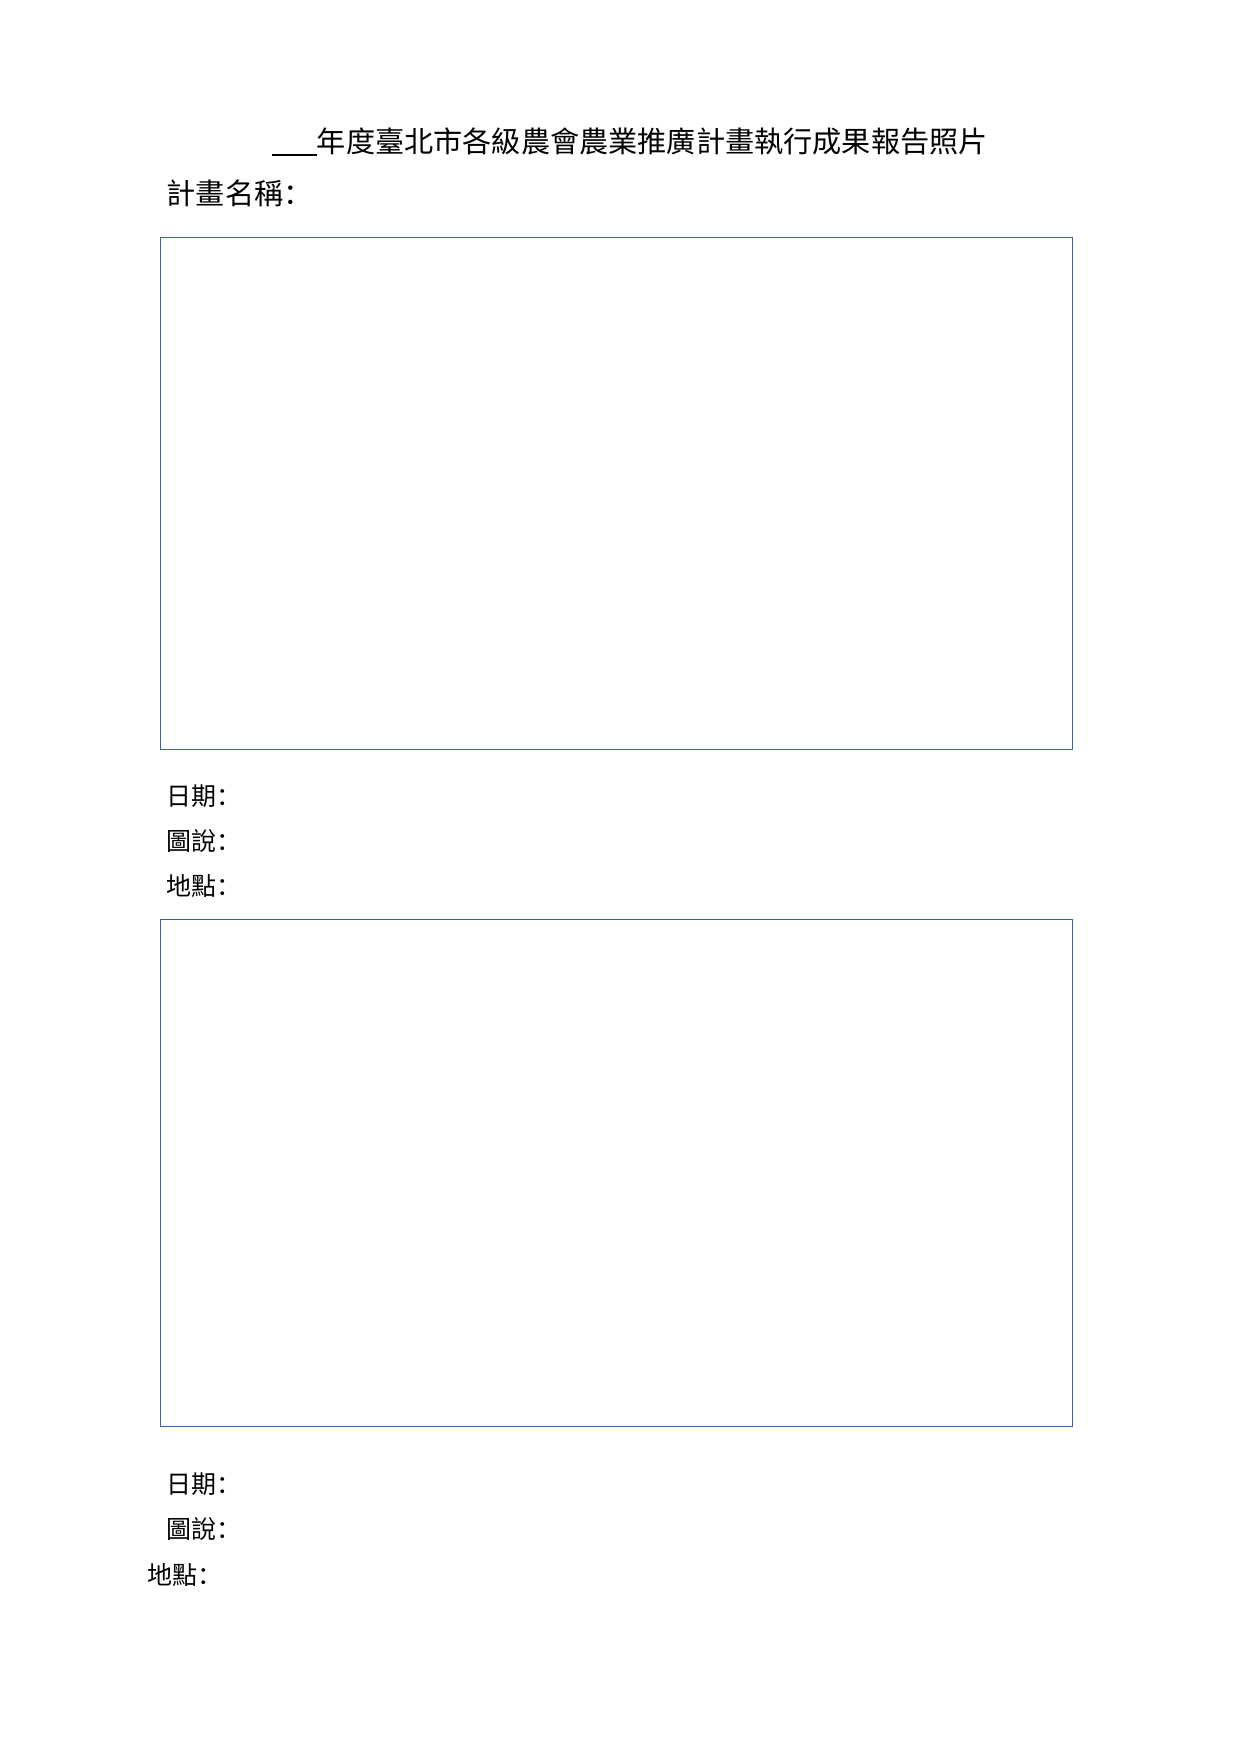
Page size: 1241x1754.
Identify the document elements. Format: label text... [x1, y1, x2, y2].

text 年度臺北市各級農會農業推廣計畫執行成果報告照片 [166, 118, 1092, 160]
text 日期： [166, 776, 1092, 812]
text 圖說： [166, 1510, 1092, 1546]
text 圖說： [166, 822, 1092, 858]
text 地點： [148, 1555, 1092, 1592]
text 計畫名稱： [166, 171, 1092, 213]
text 地點： [166, 867, 1092, 903]
text 日期： [166, 1465, 1092, 1501]
